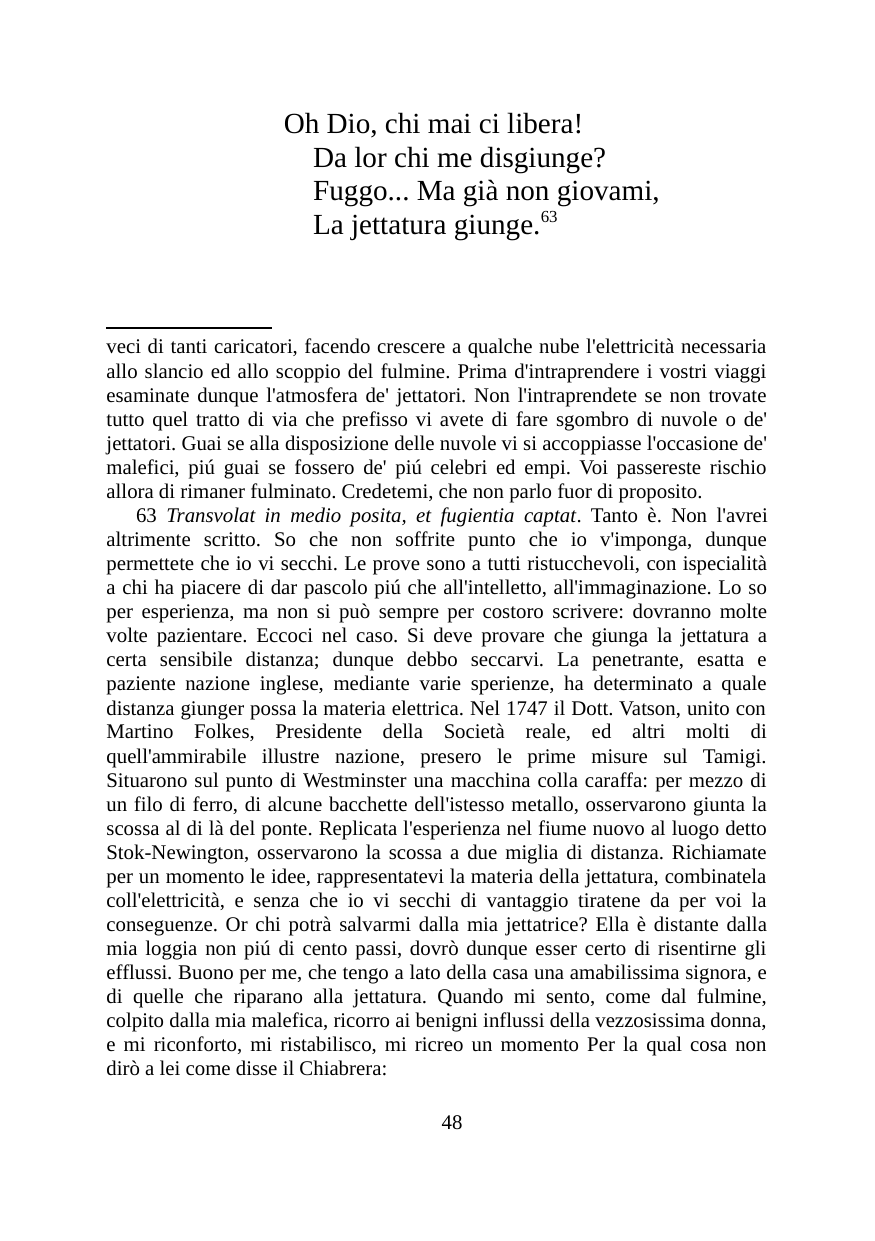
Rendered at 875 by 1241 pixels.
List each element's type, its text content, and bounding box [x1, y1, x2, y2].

text Da lor chi me disgiunge? [313, 140, 768, 173]
text La jettatura giunge. [313, 207, 768, 240]
text veci di tanti caricatori, facendo crescere a qualche nube l'elettricità necessaria allo slancio ed allo scoppio del fulmine. Prima d'intraprendere i vostri viaggi esaminate dunque l'atmosfera de' jettatori. Non l'intraprendete se non trovate tutto quel tratto di via che prefisso vi avete di fare sgombro di nuvole o de' jettatori. Guai se alla disposizione delle nuvole vi si accoppiasse l'occasione de' malefici, piú guai se fossero de' piú celebri ed empi. Voi passereste rischio allora di rimaner fulminato. Credetemi, che non parlo fuor di proposito. [106, 334, 768, 503]
text Fuggo... Ma già non giovami, [313, 173, 768, 207]
text Oh Dio, chi mai ci libera! [283, 106, 768, 140]
text Transvolat in medio posita, et fugientia captat. Tanto è. Non l'avrei altrimente scritto. So che non soffrite punto che io v'imponga, dunque permettete che io vi secchi. Le prove sono a tutti ristucchevoli, con ispecialità a chi ha piacere di dar pascolo piú che all'intelletto, all'immaginazione. Lo so per esperienza, ma non si può sempre per costoro scrivere: dovranno molte volte pazientare. Eccoci nel caso. Si deve provare che giunga la jettatura a certa sensibile distanza; dunque debbo seccarvi. La penetrante, esatta e paziente nazione inglese, mediante varie sperienze, ha determinato a quale distanza giunger possa la materia elettrica. Nel 1747 il Dott. Vatson, unito con Martino Folkes, Presidente della Società reale, ed altri molti di quell'ammirabile illustre nazione, presero le prime misure sul Tamigi. Situarono sul punto di Westminster una macchina colla caraffa: per mezzo di un filo di ferro, di alcune bacchette dell'istesso metallo, osservarono giunta la scossa al di là del ponte. Replicata l'esperienza nel fiume nuovo al luogo detto Stok-Newington, osservarono la scossa a due miglia di distanza. Richiamate per un momento le idee, rappresentatevi la materia della jettatura, combinatela coll'elettricità, e senza che io vi secchi di vantaggio tiratene da per voi la conseguenze. Or chi potrà salvarmi dalla mia jettatrice? Ella è distante dalla mia loggia non piú di cento passi, dovrò dunque esser certo di risentirne gli efflussi. Buono per me, che tengo a lato della casa una amabilissima signora, e di quelle che riparano alla jettatura. Quando mi sento, come dal fulmine, colpito dalla mia malefica, ricorro ai benigni influssi della vezzosissima donna, e mi riconforto, mi ristabilisco, mi ricreo un momento Per la qual cosa non dirò a lei come disse il Chiabrera: [106, 503, 768, 1080]
